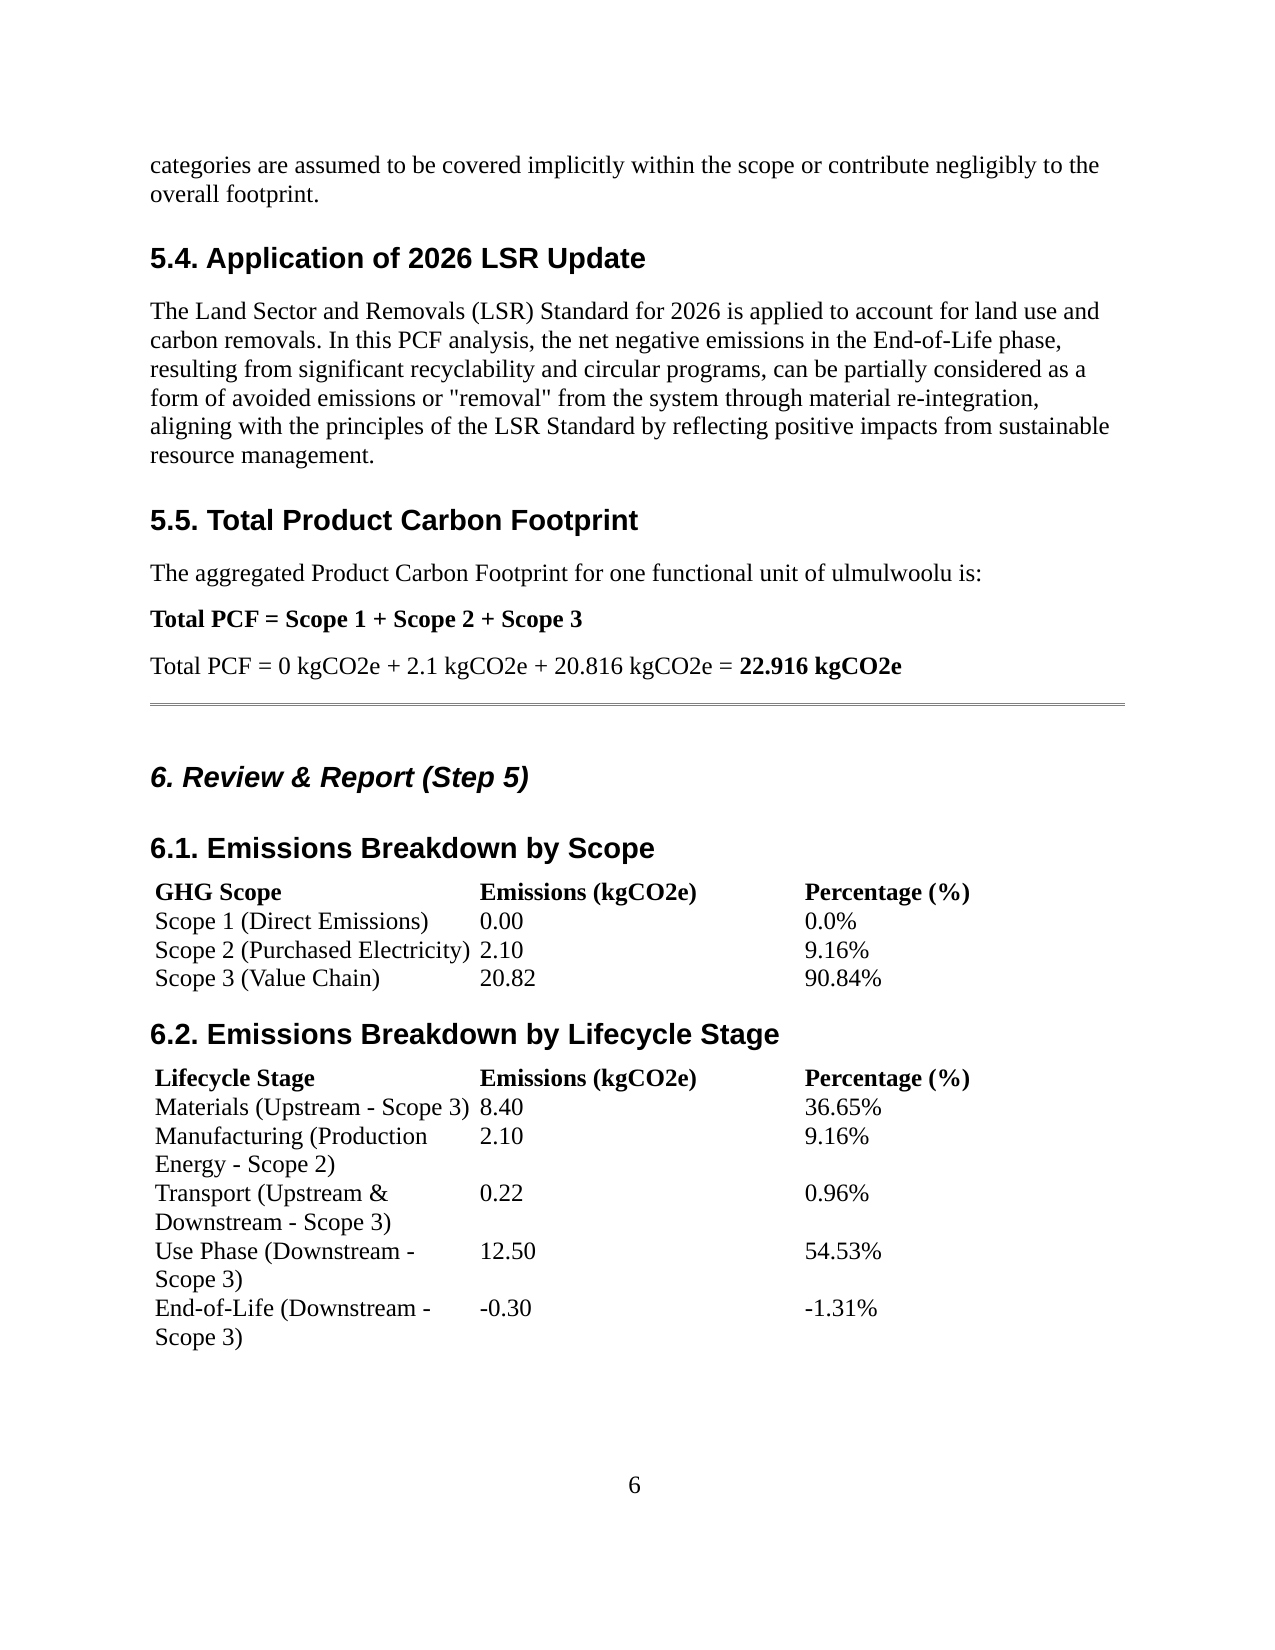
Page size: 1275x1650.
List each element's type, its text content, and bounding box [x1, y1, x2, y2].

table_cell Scope 3 (Value Chain) [150, 964, 475, 992]
table_cell -1.31% [800, 1293, 1125, 1351]
table_cell Transport (Upstream & Downstream - Scope 3) [150, 1178, 475, 1236]
table_cell End-of-Life (Downstream - Scope 3) [150, 1293, 475, 1351]
table_cell Use Phase (Downstream - Scope 3) [150, 1236, 475, 1293]
table_cell 0.22 [475, 1178, 800, 1236]
table_header Percentage (%) [800, 1063, 1125, 1092]
table_cell 9.16% [800, 1121, 1125, 1178]
text The Land Sector and Removals (LSR) Standard for 2026 is applied to account for land use and carbon removals. In this PCF analysis, the net negative emissions in the End-of-Life phase, resulting from significant recyclability and circular programs, can be partially considered as a form of avoided emissions or "removal" from the system through material re-integration, aligning with the principles of the LSR Standard by reflecting positive impacts from sustainable resource management. [150, 296, 1125, 469]
table_header Emissions (kgCO2e) [475, 1063, 800, 1092]
text The aggregated Product Carbon Footprint for one functional unit of ulmulwoolu is: [150, 558, 1125, 587]
table_header Emissions (kgCO2e) [475, 877, 800, 906]
table_cell Manufacturing (Production Energy - Scope 2) [150, 1121, 475, 1178]
table_cell 12.50 [475, 1236, 800, 1293]
table_cell 20.82 [475, 964, 800, 992]
table_cell 36.65% [800, 1092, 1125, 1121]
text Total PCF = Scope 1 + Scope 2 + Scope 3 [150, 604, 1125, 633]
subtitle 5.4. Application of 2026 LSR Update [150, 241, 1125, 275]
table_cell Materials (Upstream - Scope 3) [150, 1092, 475, 1121]
subtitle 6.2. Emissions Breakdown by Lifecycle Stage [150, 1017, 1125, 1051]
table_cell Scope 2 (Purchased Electricity) [150, 935, 475, 963]
table_cell 54.53% [800, 1236, 1125, 1293]
table_cell 2.10 [475, 1121, 800, 1178]
subtitle 6.1. Emissions Breakdown by Scope [150, 831, 1125, 865]
subtitle 5.5. Total Product Carbon Footprint [150, 503, 1125, 536]
text Total PCF = 0 kgCO2e + 2.1 kgCO2e + 20.816 kgCO2e = 22.916 kgCO2e [150, 651, 1125, 680]
table_cell 90.84% [800, 964, 1125, 992]
table_cell 9.16% [800, 935, 1125, 963]
table_cell 0.0% [800, 906, 1125, 935]
table_cell 8.40 [475, 1092, 800, 1121]
text categories are assumed to be covered implicitly within the scope or contribute negligibly to the overall footprint. [150, 150, 1125, 207]
table_cell Scope 1 (Direct Emissions) [150, 906, 475, 935]
table_cell 0.00 [475, 906, 800, 935]
table_header GHG Scope [150, 877, 475, 906]
table_header Lifecycle Stage [150, 1063, 475, 1092]
subtitle 6. Review & Report (Step 5) [150, 760, 1125, 794]
table_header Percentage (%) [800, 877, 1125, 906]
table_cell -0.30 [475, 1293, 800, 1351]
table_cell 2.10 [475, 935, 800, 963]
table_cell 0.96% [800, 1178, 1125, 1236]
